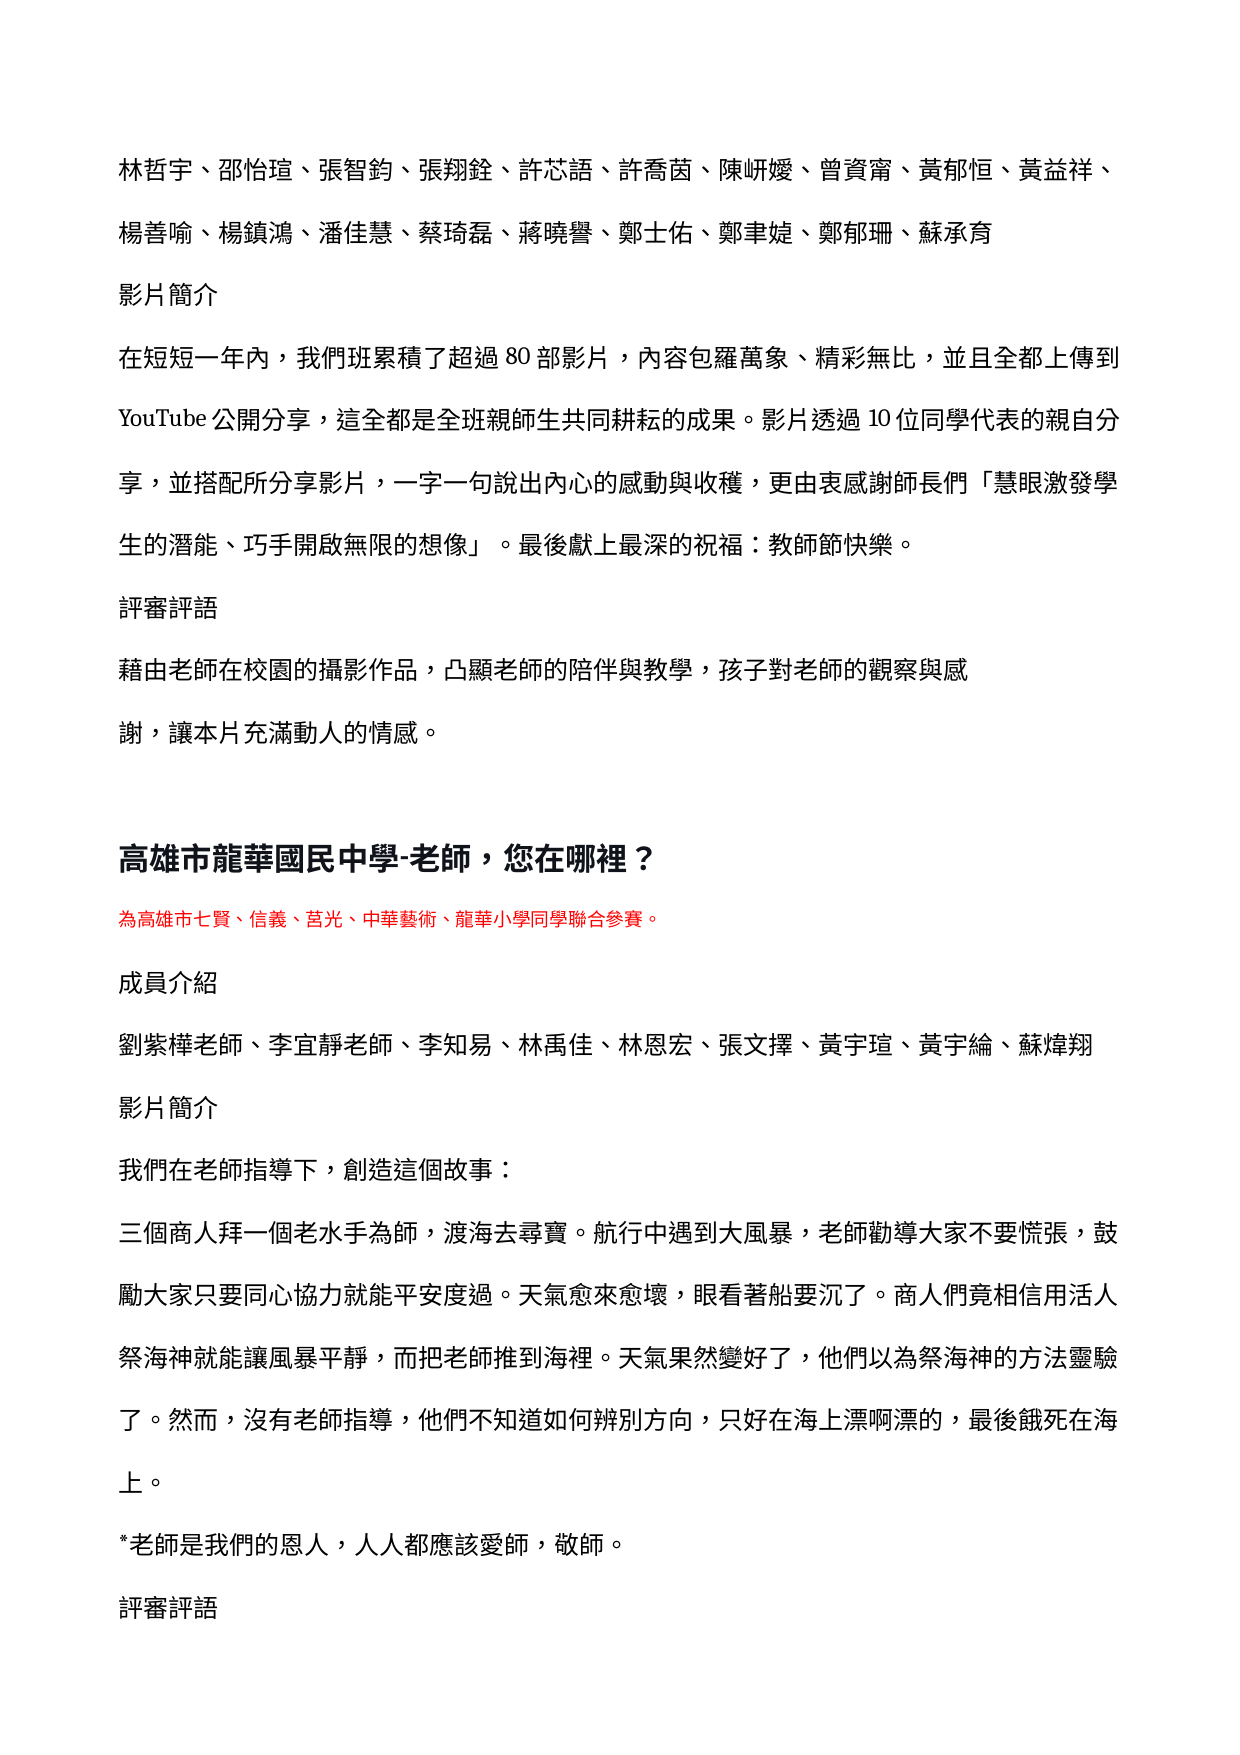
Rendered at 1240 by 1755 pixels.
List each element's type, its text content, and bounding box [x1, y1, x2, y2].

text *老師是我們的恩人，人人都應該愛師，敬師。 [118, 1502, 1121, 1564]
text 劉紫樺老師、李宜靜老師、李知易、林禹佳、林恩宏、張文擇、黃宇瑄、黃宇綸、蘇煒翔 [118, 1002, 1121, 1064]
text 評審評語 [118, 564, 1121, 627]
text 影片簡介 [118, 252, 1121, 314]
text 在短短一年內，我們班累積了超過80部影片，內容包羅萬象、精彩無比，並且全都上傳到YouTube公開分享，這全都是全班親師生共同耕耘的成果。影片透過10位同學代表的親自分享，並搭配所分享影片，一字一句說出內心的感動與收穫，更由衷感謝師長們「慧眼激發學生的潛能、巧手開啟無限的想像」。最後獻上最深的祝福：教師節快樂。 [118, 314, 1121, 564]
text 評審評語 [118, 1564, 1121, 1627]
text 成員介紹 [118, 939, 1121, 1002]
text 高雄市龍華國民中學-老師，您在哪裡？ [118, 814, 1121, 877]
text 藉由老師在校園的攝影作品，凸顯老師的陪伴與教學，孩子對老師的觀察與感 [118, 627, 1121, 689]
text 我們在老師指導下，創造這個故事： [118, 1127, 1121, 1189]
text 謝，讓本片充滿動人的情感。 [118, 689, 1121, 752]
text 三個商人拜一個老水手為師，渡海去尋寶。航行中遇到大風暴，老師勸導大家不要慌張，鼓勵大家只要同心協力就能平安度過。天氣愈來愈壞，眼看著船要沉了。商人們竟相信用活人祭海神就能讓風暴平靜，而把老師推到海裡。天氣果然變好了，他們以為祭海神的方法靈驗了。然而，沒有老師指導，他們不知道如何辨別方向，只好在海上漂啊漂的，最後餓死在海上。 [118, 1189, 1121, 1502]
text 影片簡介 [118, 1064, 1121, 1127]
text 為高雄市七賢、信義、莒光、中華藝術、龍華小學同學聯合參賽。 [118, 877, 1121, 939]
text 蔡漢璁老師、白政弘、吳采純、吳宥宏、吳珈綺、呂行、沈竑杰、林采儀、林苡辛、林軍翰、林哲宇、邵怡瑄、張智鈞、張翔銓、許芯語、許喬茵、陳岍嬡、曾資甯、黃郁恒、黃益祥、楊善喻、楊鎮鴻、潘佳慧、蔡琦磊、蔣曉譽、鄭士佑、鄭聿媫、鄭郁珊、蘇承育 [118, 127, 1121, 252]
